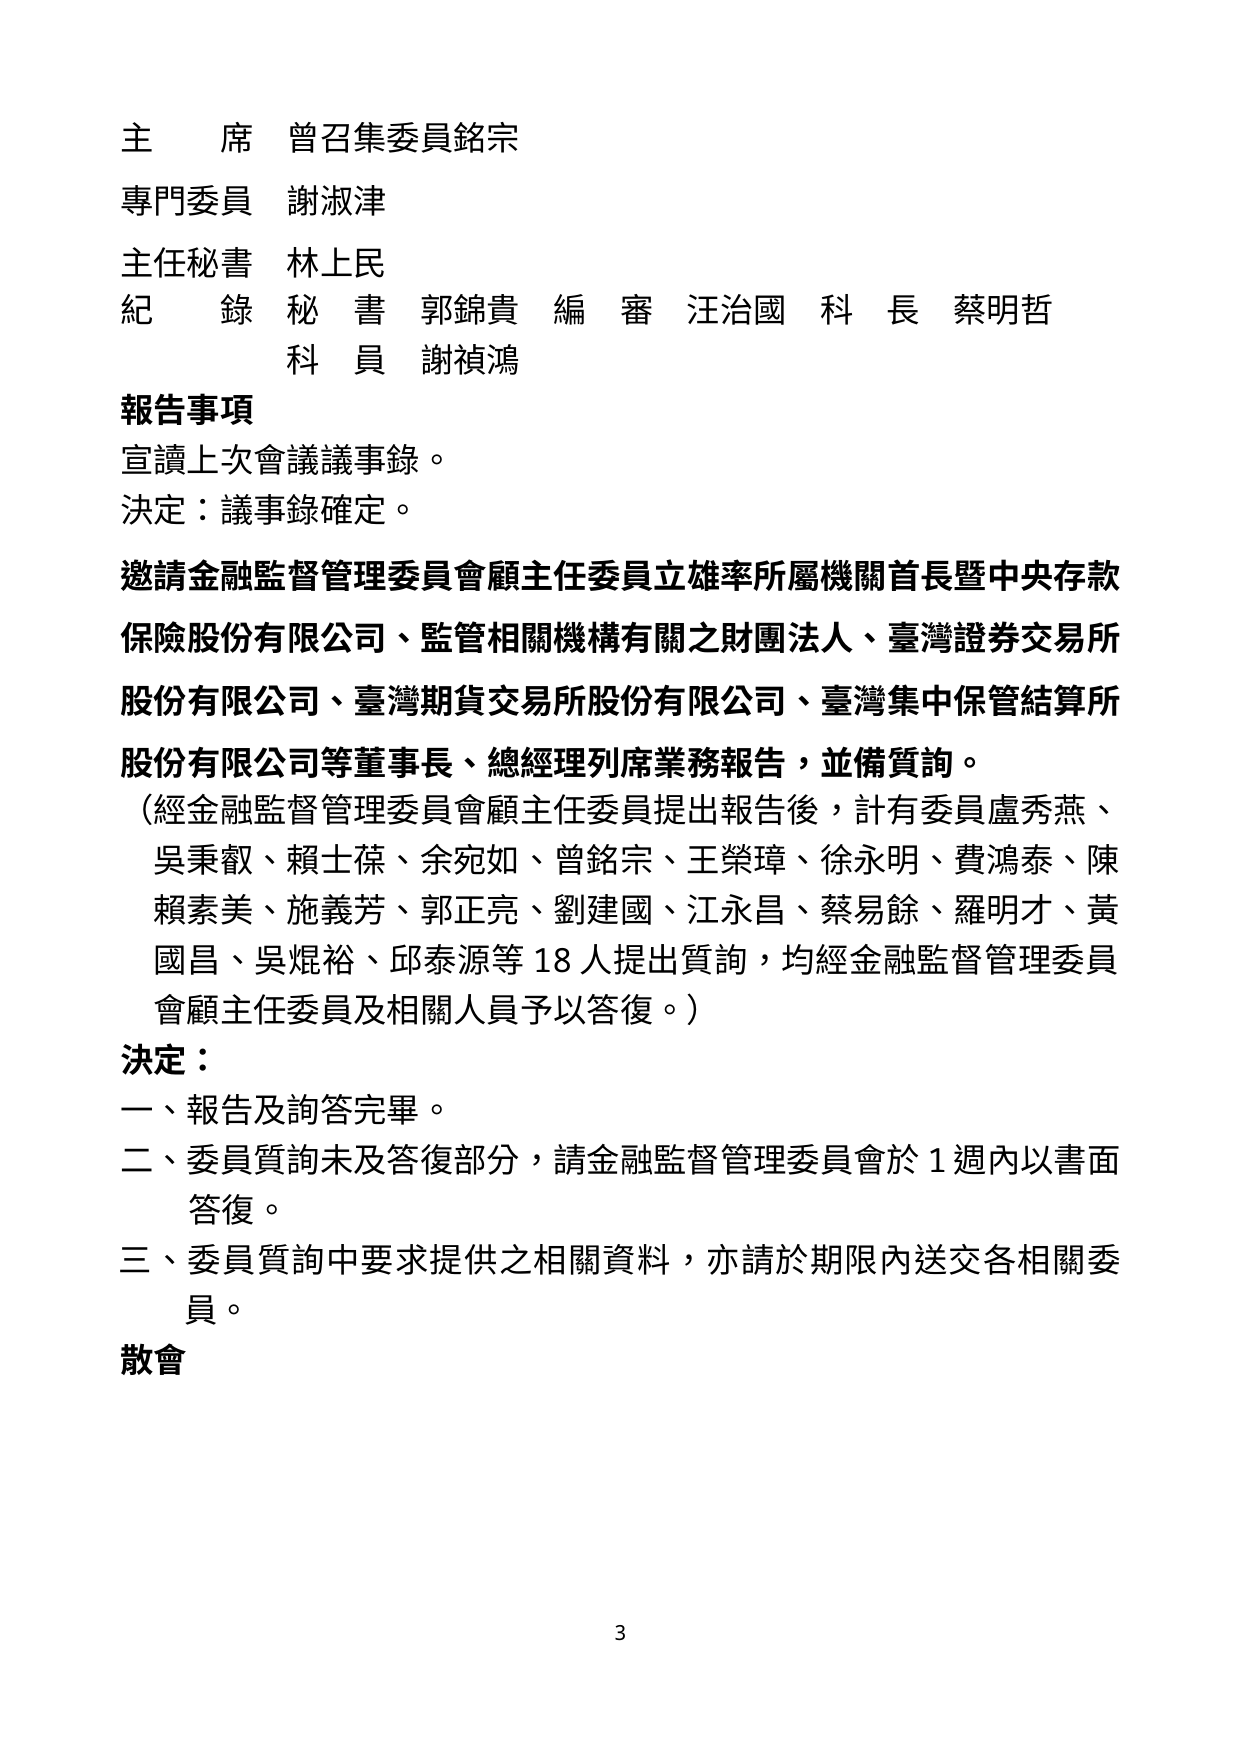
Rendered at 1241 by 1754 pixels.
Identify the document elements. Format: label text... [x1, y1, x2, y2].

text 二、委員質詢未及答復部分，請金融監督管理委員會於1週內以書面答復。 [120, 1132, 1120, 1232]
text 邀請金融監督管理委員會顧主任委員立雄率所屬機關首長暨中央存款保險股份有限公司、監管相關機構有關之財團法人、臺灣證券交易所股份有限公司、臺灣期貨交易所股份有限公司、臺灣集中保管結算所股份有限公司等董事長、總經理列席業務報告，並備質詢。 [120, 532, 1120, 782]
text 報告事項 [120, 382, 1120, 432]
text 宣讀上次會議議事錄。 [120, 432, 1120, 482]
text 主 席 曾召集委員銘宗 [120, 94, 1120, 157]
text 三、委員質詢中要求提供之相關資料，亦請於期限內送交各相關委員。 [118, 1232, 1120, 1332]
text 專門委員 謝淑津 [120, 157, 1120, 219]
text 主任秘書 林上民 [120, 219, 1120, 282]
text （經金融監督管理委員會顧主任委員提出報告後，計有委員盧秀燕、吳秉叡、賴士葆、余宛如、曾銘宗、王榮璋、徐永明、費鴻泰、陳賴素美、施義芳、郭正亮、劉建國、江永昌、蔡易餘、羅明才、黃國昌、吳焜裕、邱泰源等18人提出質詢，均經金融監督管理委員會顧主任委員及相關人員予以答復。） [120, 782, 1120, 1032]
text 散會 [120, 1332, 1120, 1382]
text 一、報告及詢答完畢。 [120, 1082, 1120, 1132]
text 決定： [120, 1032, 1120, 1082]
text 紀 錄 秘 書 郭錦貴 編 審 汪治國 科 長 蔡明哲 [120, 282, 1170, 332]
text 科 員 謝禎鴻 [120, 332, 1170, 382]
text 決定：議事錄確定。 [120, 482, 1120, 532]
